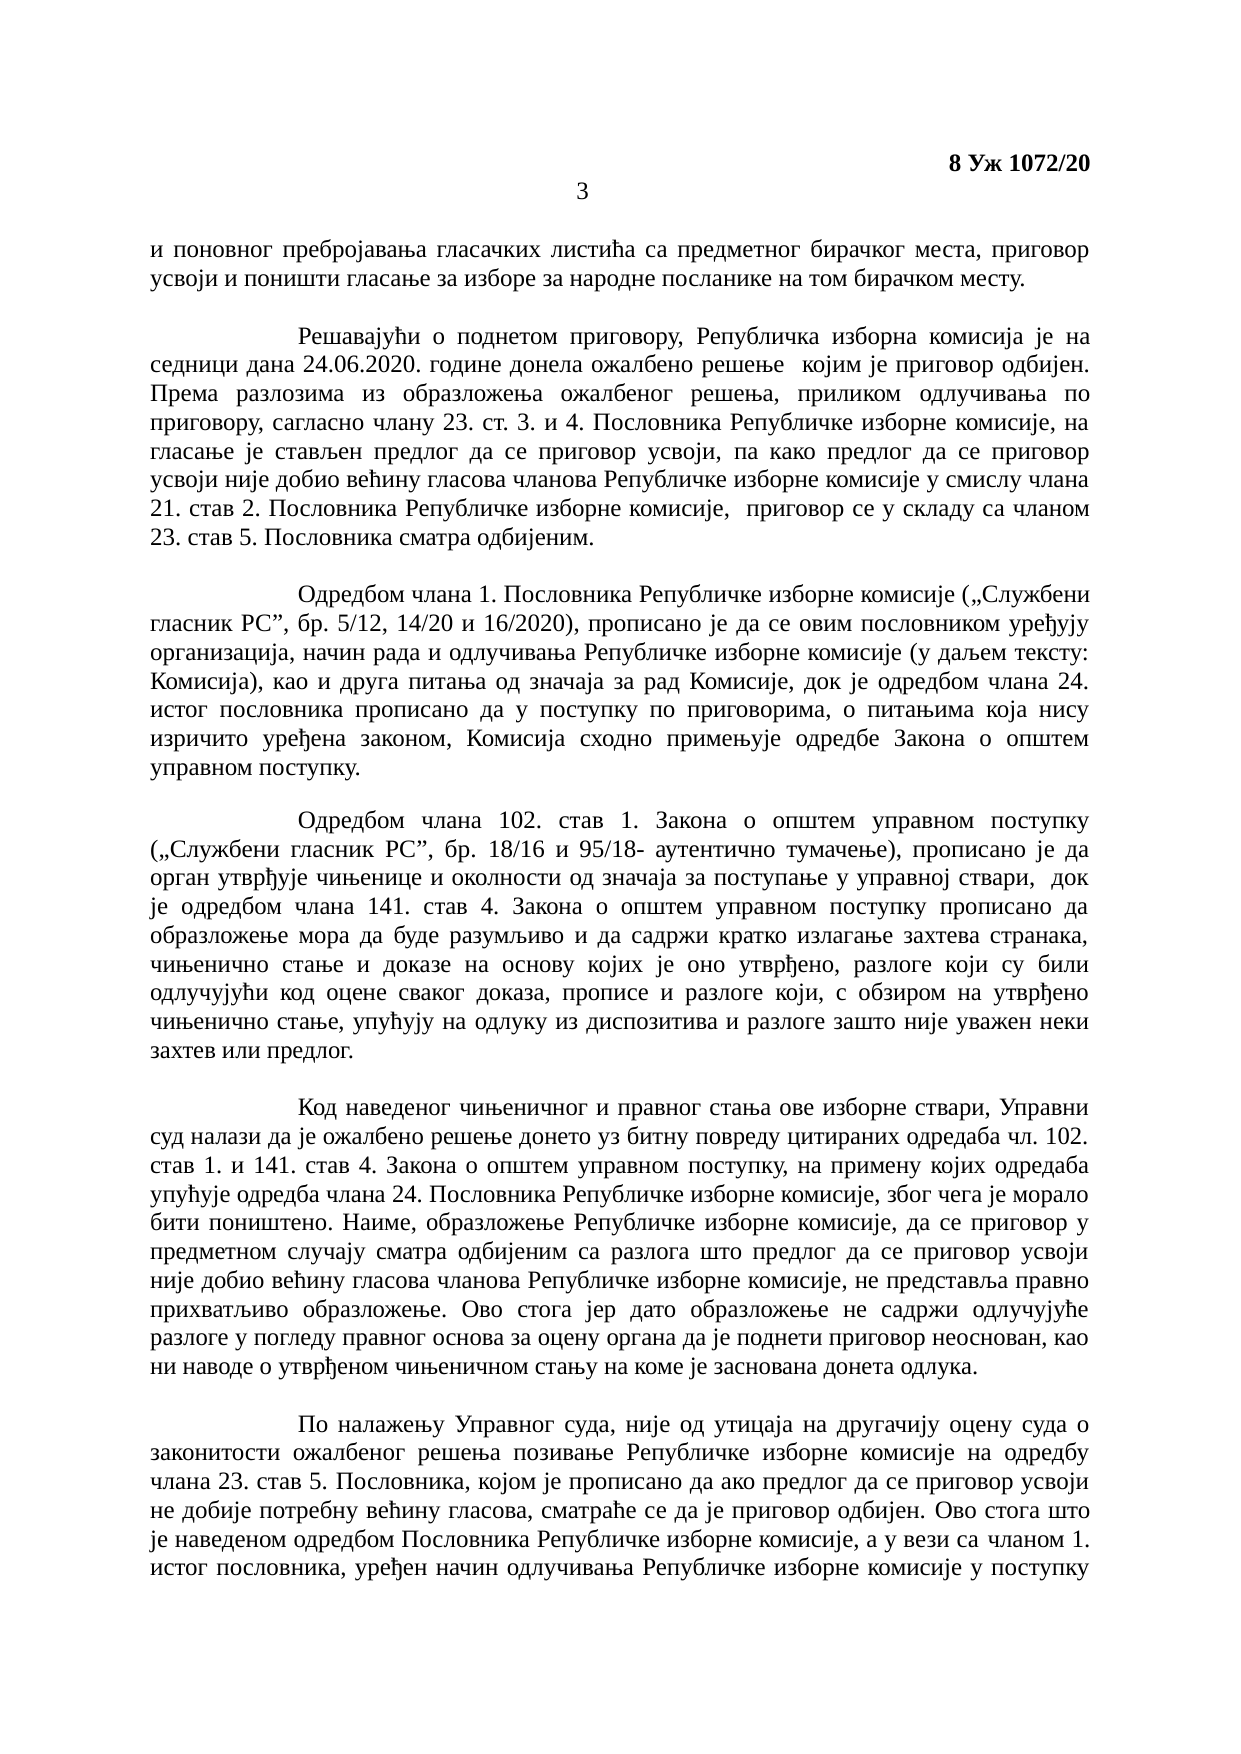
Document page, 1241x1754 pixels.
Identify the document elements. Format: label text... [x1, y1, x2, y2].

text По налажењу Управног суда, није од утицаја на другачију оцену суда о законитости ожалбеног решења позивање Републичке изборне комисије на одредбу члана 23. став 5. Пословника, којом је прописано да ако предлог да се приговор усвоји не добије потребну већину гласова, сматраће се да је приговор одбијен. Ово стога што је наведеном одредбом Пословника Републичке изборне комисије, а у вези са чланом 1. истог пословника, уређен начин одлучивања Републичке изборне комисије у поступку [150, 1409, 1090, 1581]
text Код наведеног чињеничног и правног стања ове изборне ствари, Управни суд налази да је ожалбено решење донето уз битну повреду цитираних одредаба чл. 102. став 1. и 141. став 4. Закона о општем управном поступку, на примену којих одредаба упућује одредба члана 24. Пословника Републичке изборне комисије, због чега је морало бити поништено. Наиме, образложење Републичке изборне комисије, да се приговор у предметном случају сматра одбијеним са разлога што предлог да се приговор усвоји није добио већину гласова чланова Републичке изборне комисије, не представља правно прихватљиво образложење. Ово стога јер дато образложење не садржи одлучујуће разлоге у погледу правног основа за оцену органа да је поднети приговор неоснован, као ни наводе о утврђеном чињеничном стању на коме је заснована донета одлука. [150, 1092, 1090, 1380]
text Одредбом члана 102. став 1. Закона о општем управном поступку („Службени гласник РС”, бр. 18/16 и 95/18- аутентично тумачење), прописано је да орган утврђује чињенице и околности од значаја за поступање у управној ствари, док је одредбом члана 141. став 4. Закона о општем управном поступку прописано да образложење мора да буде разумљиво и да садржи кратко излагање захтева странака, чињенично стање и доказе на основу којих је оно утврђено, разлоге који су били одлучујући код оцене сваког доказа, прописе и разлоге који, с обзиром на утврђено чињенично стање, упућују на одлуку из диспозитива и разлоге зашто није уважен неки захтев или предлог. [150, 805, 1090, 1064]
text Одредбом члана 1. Пословника Републичке изборне комисије („Службени гласник РС”, бр. 5/12, 14/20 и 16/2020), прописано је да се овим пословником уређују организација, начин рада и одлучивања Републичке изборне комисије (у даљем тексту: Комисија), као и друга питања од значаја за рад Комисије, док је одредбом члана 24. истог пословника прописано да у поступку по приговорима, о питањима која нису изричито уређена законом, Комисија сходно примењује одредбе Закона о општем управном поступку. [150, 579, 1090, 781]
text Решавајући о поднетом приговору, Републичка изборна комисија је на седници дана 24.06.2020. године донела ожалбено решење којим је приговор одбијен. Према разлозима из образложења ожалбеног решења, приликом одлучивања по приговору, сагласно члану 23. ст. 3. и 4. Пословника Републичке изборне комисије, на гласање је стављен предлог да се приговор усвоји, па како предлог да се приговор усвоји није добио већину гласова чланова Републичке изборне комисије у смислу члана 21. став 2. Пословника Републичке изборне комисије, приговор се у складу са чланом 23. став 5. Пословника сматра одбијеним. [150, 321, 1090, 551]
text и поновног пребројавања гласачких листића са предметног бирачког места, приговор усвоји и поништи гласање за изборе за народне посланике на том бирачком месту. [150, 234, 1090, 292]
